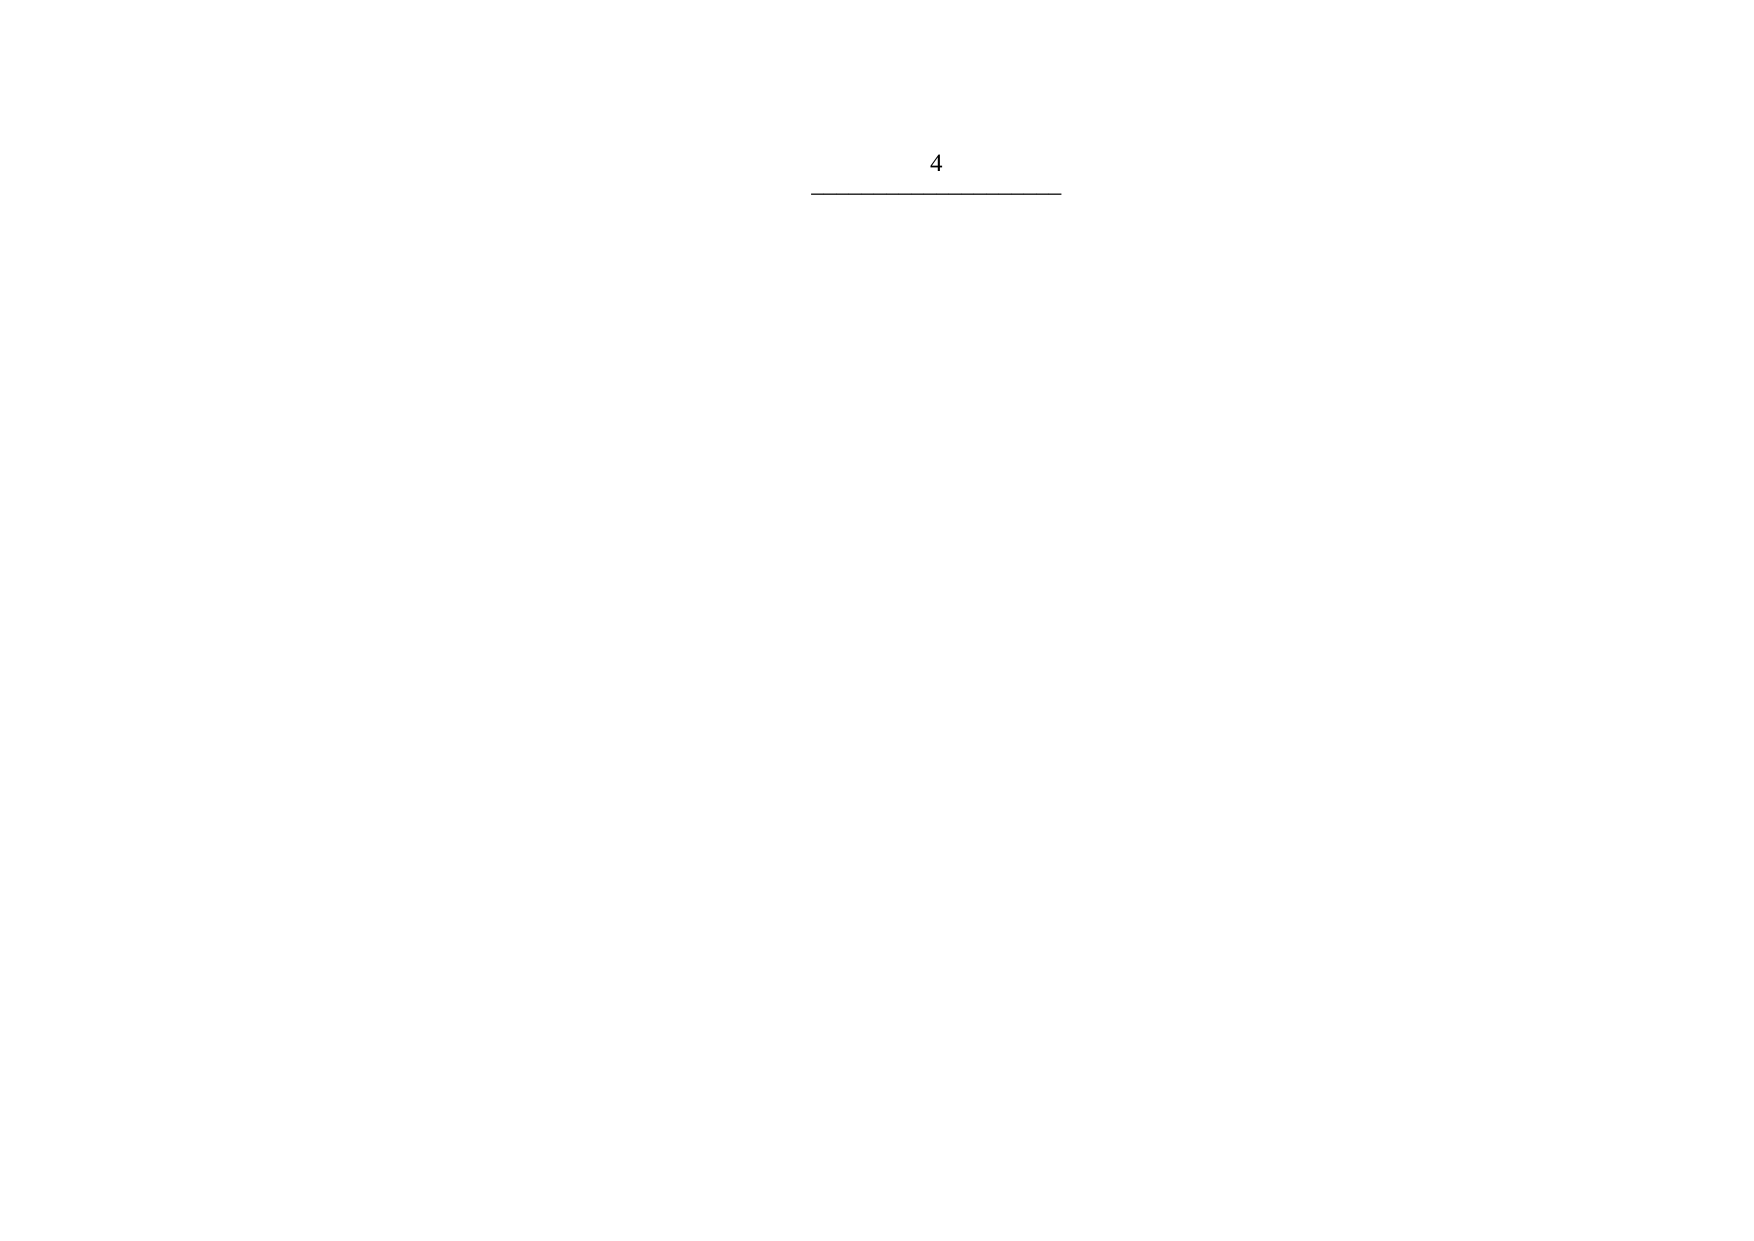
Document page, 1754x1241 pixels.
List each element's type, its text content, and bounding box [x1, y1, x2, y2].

text –––––––––––––––––––– [177, 177, 1695, 206]
